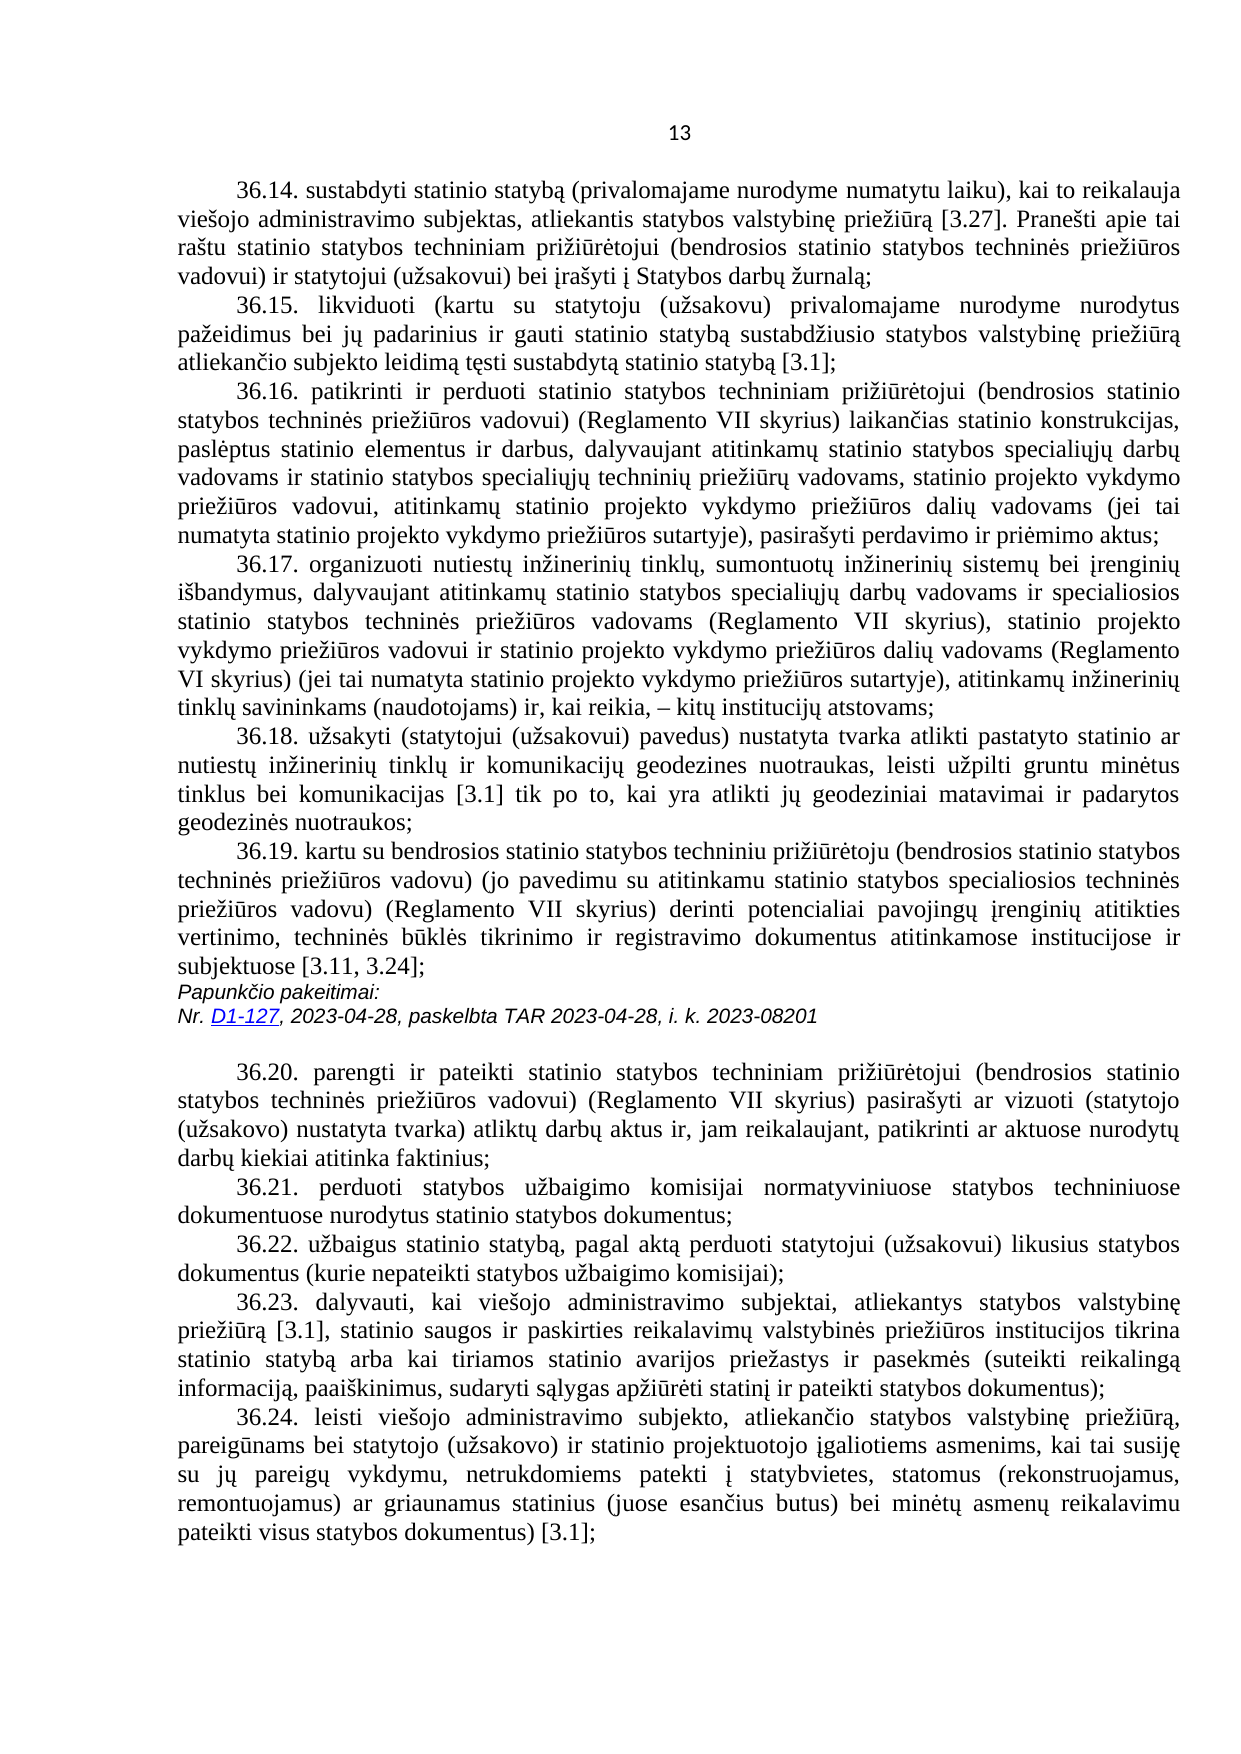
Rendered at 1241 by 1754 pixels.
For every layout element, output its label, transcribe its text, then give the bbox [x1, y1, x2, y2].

text 36.20. parengti ir pateikti statinio statybos techniniam prižiūrėtojui (bendrosios statinio statybos techninės priežiūros vadovui) (Reglamento VII skyrius) pasirašyti ar vizuoti (statytojo (užsakovo) nustatyta tvarka) atliktų darbų aktus ir, jam reikalaujant, patikrinti ar aktuose nurodytų darbų kiekiai atitinka faktinius; [177, 1057, 1181, 1172]
text 36.17. organizuoti nutiestų inžinerinių tinklų, sumontuotų inžinerinių sistemų bei įrenginių išbandymus, dalyvaujant atitinkamų statinio statybos specialiųjų darbų vadovams ir specialiosios statinio statybos techninės priežiūros vadovams (Reglamento VII skyrius), statinio projekto vykdymo priežiūros vadovui ir statinio projekto vykdymo priežiūros dalių vadovams (Reglamento VI skyrius) (jei tai numatyta statinio projekto vykdymo priežiūros sutartyje), atitinkamų inžinerinių tinklų savininkams (naudotojams) ir, kai reikia, – kitų institucijų atstovams; [177, 549, 1181, 721]
text 36.14. sustabdyti statinio statybą (privalomajame nurodyme numatytu laiku), kai to reikalauja viešojo administravimo subjektas, atliekantis statybos valstybinę priežiūrą [3.27]. Pranešti apie tai raštu statinio statybos techniniam prižiūrėtojui (bendrosios statinio statybos techninės priežiūros vadovui) ir statytojui (užsakovui) bei įrašyti į Statybos darbų žurnalą; [177, 175, 1181, 290]
text 36.15. likviduoti (kartu su statytoju (užsakovu) privalomajame nurodyme nurodytus pažeidimus bei jų padarinius ir gauti statinio statybą sustabdžiusio statybos valstybinę priežiūrą atliekančio subjekto leidimą tęsti sustabdytą statinio statybą [3.1]; [177, 290, 1181, 376]
text 36.22. užbaigus statinio statybą, pagal aktą perduoti statytojui (užsakovui) likusius statybos dokumentus (kurie nepateikti statybos užbaigimo komisijai); [177, 1229, 1181, 1287]
text Papunkčio pakeitimai: [177, 980, 1181, 1004]
text 36.21. perduoti statybos užbaigimo komisijai normatyviniuose statybos techniniuose dokumentuose nurodytus statinio statybos dokumentus; [177, 1172, 1181, 1229]
text 36.24. leisti viešojo administravimo subjekto, atliekančio statybos valstybinę priežiūrą, pareigūnams bei statytojo (užsakovo) ir statinio projektuotojo įgaliotiems asmenims, kai tai susiję su jų pareigų vykdymu, netrukdomiems patekti į statybvietes, statomus (rekonstruojamus, remontuojamus) ar griaunamus statinius (juose esančius butus) bei minėtų asmenų reikalavimu pateikti visus statybos dokumentus) [3.1]; [177, 1402, 1181, 1545]
text 36.18. užsakyti (statytojui (užsakovui) pavedus) nustatyta tvarka atlikti pastatyto statinio ar nutiestų inžinerinių tinklų ir komunikacijų geodezines nuotraukas, leisti užpilti gruntu minėtus tinklus bei komunikacijas [3.1] tik po to, kai yra atlikti jų geodeziniai matavimai ir padarytos geodezinės nuotraukos; [177, 721, 1181, 836]
text Nr. D1-127, 2023-04-28, paskelbta TAR 2023-04-28, i. k. 2023-08201 [177, 1004, 1181, 1028]
text 36.23. dalyvauti, kai viešojo administravimo subjektai, atliekantys statybos valstybinę priežiūrą [3.1], statinio saugos ir paskirties reikalavimų valstybinės priežiūros institucijos tikrina statinio statybą arba kai tiriamos statinio avarijos priežastys ir pasekmės (suteikti reikalingą informaciją, paaiškinimus, sudaryti sąlygas apžiūrėti statinį ir pateikti statybos dokumentus); [177, 1287, 1181, 1402]
text 36.19. kartu su bendrosios statinio statybos techniniu prižiūrėtoju (bendrosios statinio statybos techninės priežiūros vadovu) (jo pavedimu su atitinkamu statinio statybos specialiosios techninės priežiūros vadovu) (Reglamento VII skyrius) derinti potencialiai pavojingų įrenginių atitikties vertinimo, techninės būklės tikrinimo ir registravimo dokumentus atitinkamose institucijose ir subjektuose [3.11, 3.24]; [177, 836, 1181, 980]
text 36.16. patikrinti ir perduoti statinio statybos techniniam prižiūrėtojui (bendrosios statinio statybos techninės priežiūros vadovui) (Reglamento VII skyrius) laikančias statinio konstrukcijas, paslėptus statinio elementus ir darbus, dalyvaujant atitinkamų statinio statybos specialiųjų darbų vadovams ir statinio statybos specialiųjų techninių priežiūrų vadovams, statinio projekto vykdymo priežiūros vadovui, atitinkamų statinio projekto vykdymo priežiūros dalių vadovams (jei tai numatyta statinio projekto vykdymo priežiūros sutartyje), pasirašyti perdavimo ir priėmimo aktus; [177, 376, 1181, 549]
